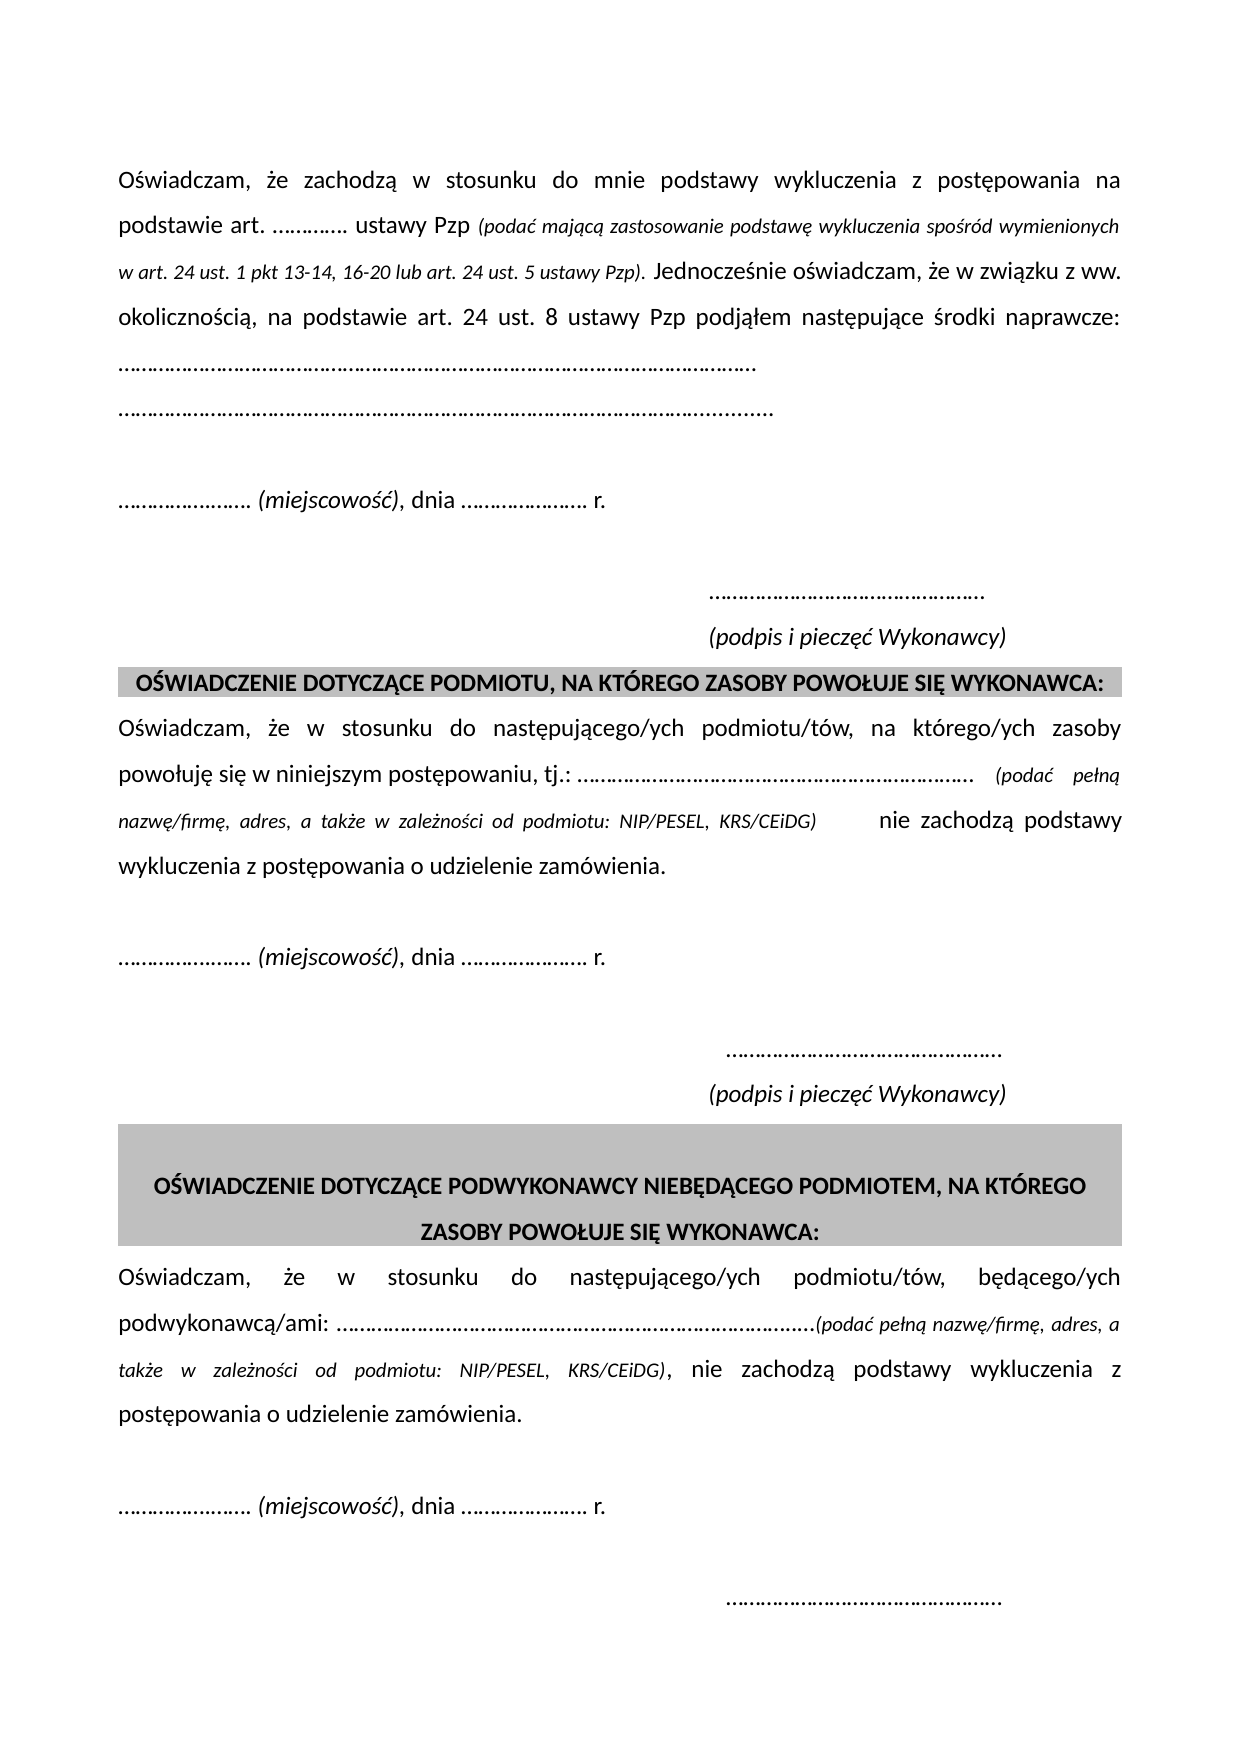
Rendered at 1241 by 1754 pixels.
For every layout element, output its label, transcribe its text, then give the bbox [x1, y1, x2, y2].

text (podpis i pieczęć Wykonawcy) [708, 1078, 1122, 1109]
text ………………………………………… [118, 1581, 1122, 1612]
text Oświadczam, że w stosunku do następującego/ych podmiotu/tów, będącego/ych podwykonawcą/ami: ……………………………………………………………………..…(podać pełną nazwę/firmę, adres, a także w zależności od podmiotu: NIP/PESEL, KRS/CEiDG), nie zachodzą podstawy wykluczenia z postępowania o udzielenie zamówienia. [118, 1261, 1122, 1429]
text …………….……. (miejscowość), dnia …………………. r. [118, 941, 1122, 972]
text ………………………………………… [118, 575, 1122, 606]
text OŚWIADCZENIE DOTYCZĄCE PODWYKONAWCY NIEBĘDĄCEGO PODMIOTEM, NA KTÓREGO ZASOBY POWOŁUJE SIĘ WYKONAWCA: [118, 1170, 1122, 1246]
text Oświadczam, że zachodzą w stosunku do mnie podstawy wykluczenia z postępowania na podstawie art. …………. ustawy Pzp (podać mającą zastosowanie podstawę wykluczenia spośród wymienionych w art. 24 ust. 1 pkt 13-14, 16-20 lub art. 24 ust. 5 ustawy Pzp). Jednocześnie oświadczam, że w związku z ww. okolicznością, na podstawie art. 24 ust. 8 ustawy Pzp podjąłem następujące środki naprawcze: ………………………………………………………………………………………………… [118, 164, 1122, 377]
text OŚWIADCZENIE DOTYCZĄCE PODMIOTU, NA KTÓREGO ZASOBY POWOŁUJE SIĘ WYKONAWCA: [118, 667, 1122, 697]
text Oświadczam, że w stosunku do następującego/ych podmiotu/tów, na którego/ych zasoby powołuję się w niniejszym postępowaniu, tj.: …………………………………………………………… (podać pełną nazwę/firmę, adres, a także w zależności od podmiotu: NIP/PESEL, KRS/CEiDG) nie zachodzą podstawy wykluczenia z postępowania o udzielenie zamówienia. [118, 713, 1122, 880]
text …………….……. (miejscowość), dnia …………………. r. [118, 484, 1122, 514]
text …………….……. (miejscowość), dnia …………………. r. [118, 1490, 1122, 1521]
text …………………………………………………………………………………………........... [118, 392, 1122, 423]
text ………………………………………… [118, 1033, 1122, 1063]
text (podpis i pieczęć Wykonawcy) [708, 621, 1122, 652]
